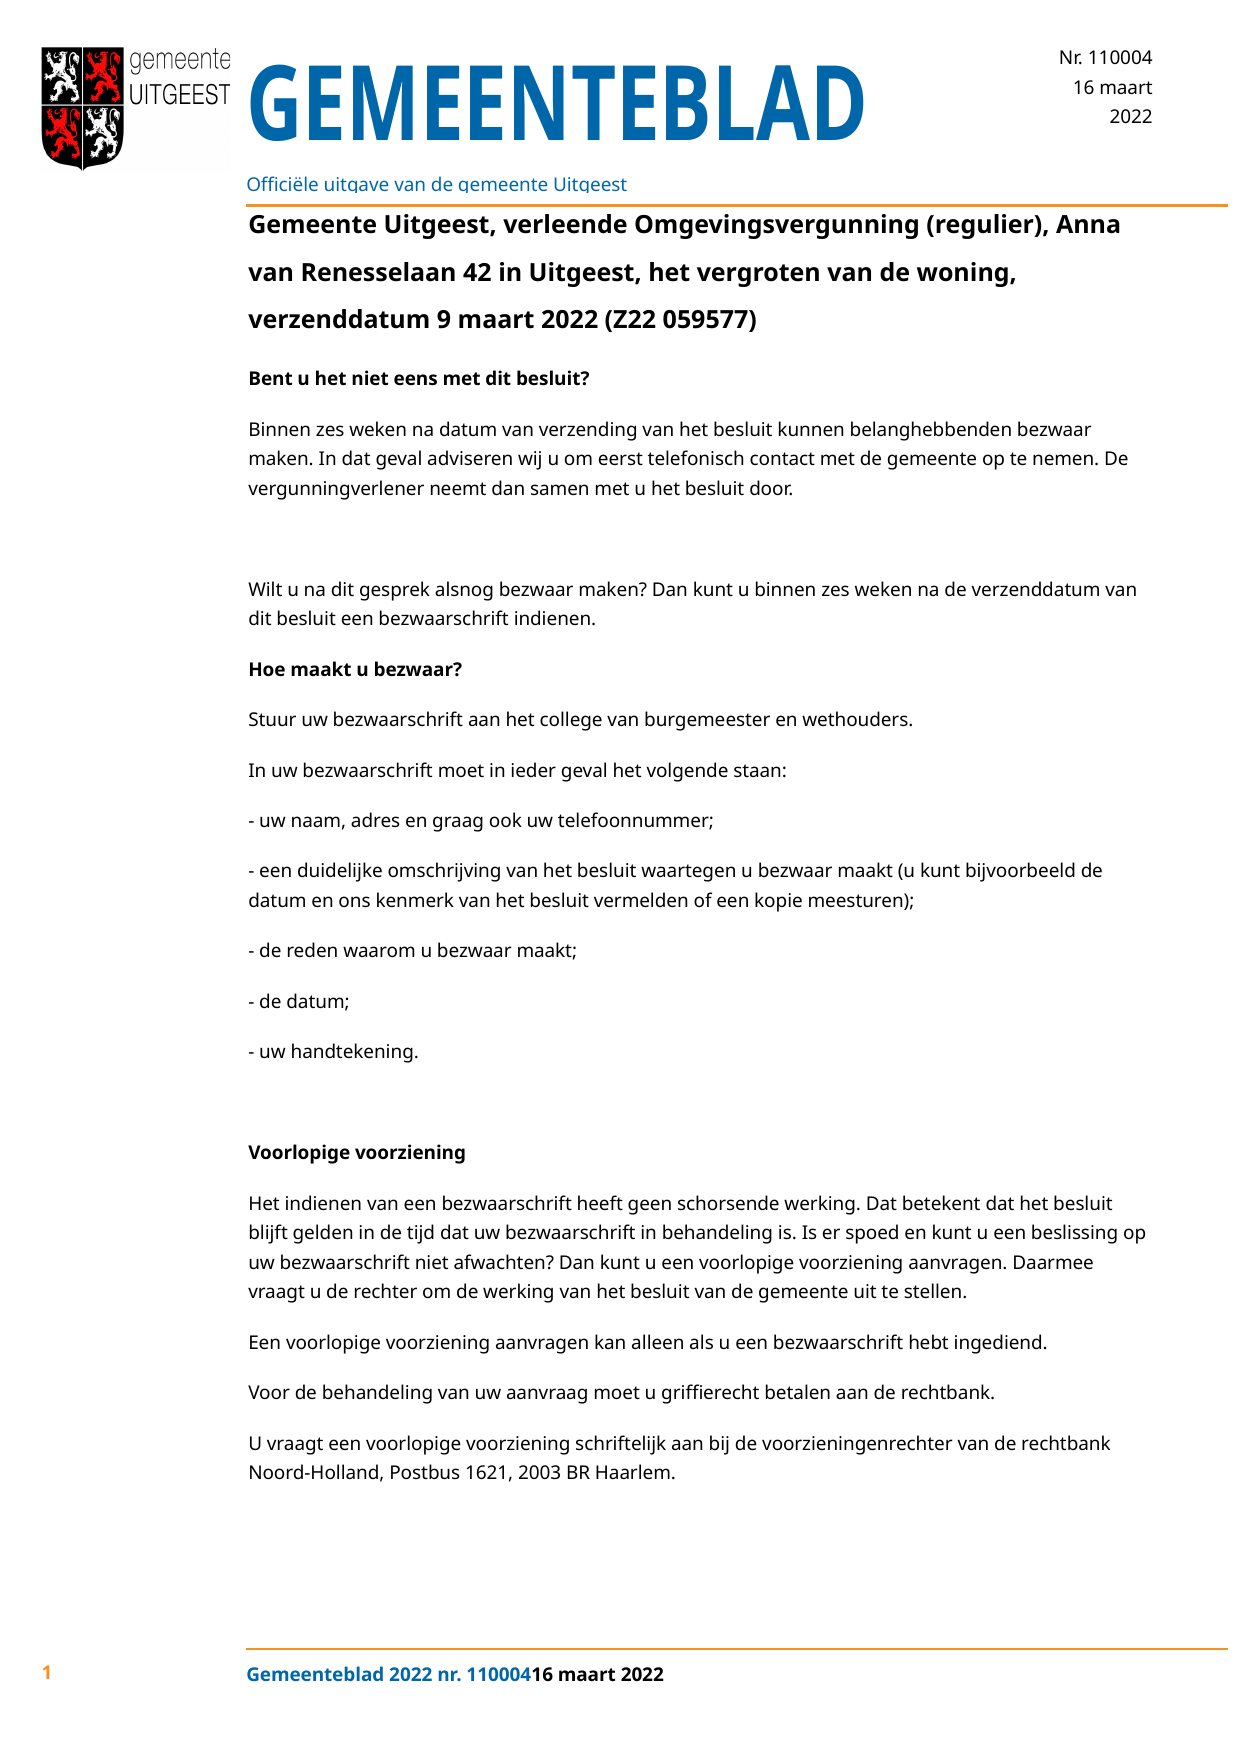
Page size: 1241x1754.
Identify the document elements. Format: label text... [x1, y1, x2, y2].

text Stuur uw bezwaarschrift aan het college van burgemeester en wethouders. [248, 706, 1152, 732]
text Een voorlopige voorziening aanvragen kan alleen als u een bezwaarschrift hebt ingediend. [248, 1329, 1152, 1354]
text Binnen zes weken na datum van verzending van het besluit kunnen belanghebbenden bezwaar maken. In dat geval adviseren wij u om eerst telefonisch contact met de gemeente op te nemen. De vergunningverlener neemt dan samen met u het besluit door. [248, 416, 1152, 501]
text - uw handtekening. [248, 1038, 1152, 1064]
text In uw bezwaarschrift moet in ieder geval het volgende staan: [248, 757, 1152, 782]
text - de reden waarom u bezwaar maakt; [248, 938, 1152, 963]
text Voorlopige voorziening [248, 1139, 1152, 1165]
text Het indienen van een bezwaarschrift heeft geen schorsende werking. Dat betekent dat het besluit blijft gelden in de tijd dat uw bezwaarschrift in behandeling is. Is er spoed en kunt u een beslissing op uw bezwaarschrift niet afwachten? Dan kunt u een voorlopige voorziening aanvragen. Daarmee vraagt u de rechter om de werking van het besluit van de gemeente uit te stellen. [248, 1190, 1152, 1304]
text - de datum; [248, 988, 1152, 1014]
text Wilt u na dit gesprek alsnog bezwaar maken? Dan kunt u binnen zes weken na de verzenddatum van dit besluit een bezwaarschrift indienen. [248, 576, 1152, 631]
text Gemeente Uitgeest, verleende Omgevingsvergunning (regulier), Anna van Renesselaan 42 in Uitgeest, het vergroten van de woning, verzenddatum 9 maart 2022 (Z22 059577) [248, 207, 1152, 336]
text - uw naam, adres en graag ook uw telefoonnummer; [248, 807, 1152, 833]
text Hoe maakt u bezwaar? [248, 656, 1152, 682]
text Voor de behandeling van uw aanvraag moet u griffierecht betalen aan de rechtbank. [248, 1379, 1152, 1405]
picture [41, 47, 231, 172]
text U vraagt een voorlopige voorziening schriftelijk aan bij de voorzieningenrechter van de rechtbank Noord-Holland, Postbus 1621, 2003 BR Haarlem. [248, 1430, 1152, 1485]
text Bent u het niet eens met dit besluit? [248, 366, 1152, 391]
text - een duidelijke omschrijving van het besluit waartegen u bezwaar maakt (u kunt bijvoorbeeld de datum en ons kenmerk van het besluit vermelden of een kopie meesturen); [248, 858, 1152, 913]
